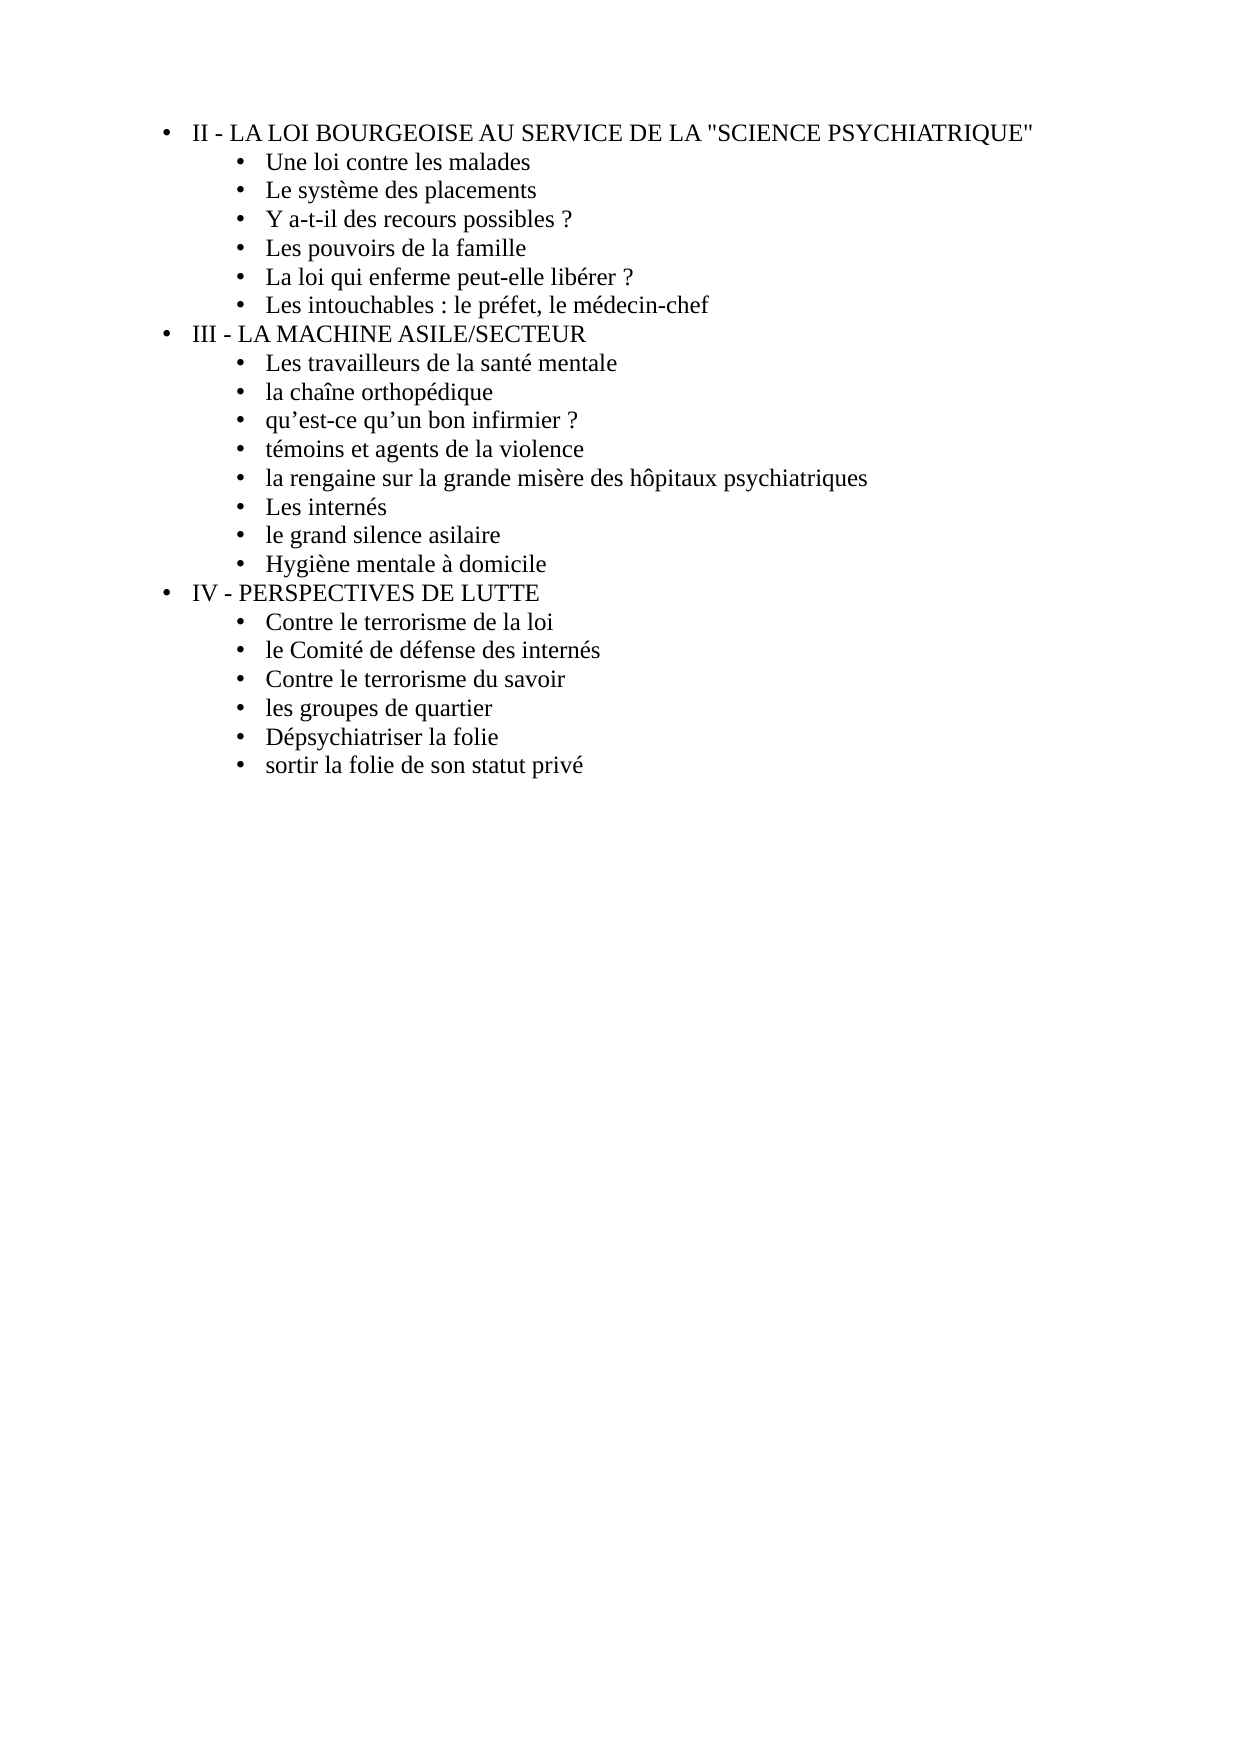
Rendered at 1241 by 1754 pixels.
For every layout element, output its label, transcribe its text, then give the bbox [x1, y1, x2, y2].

list III - LA MACHINE ASILE/SECTEUR [162, 319, 1122, 348]
list la rengaine sur la grande misère des hôpitaux psychiatriques [236, 463, 1122, 492]
list La loi qui enferme peut-elle libérer ? [236, 262, 1122, 291]
list qu’est-ce qu’un bon infirmier ? [236, 406, 1122, 434]
list Les pouvoirs de la famille [236, 233, 1122, 262]
list Contre le terrorisme de la loi [236, 607, 1122, 636]
list Hygiène mentale à domicile [236, 549, 1122, 578]
list le grand silence asilaire [236, 521, 1122, 549]
list IV - PERSPECTIVES DE LUTTE [162, 578, 1122, 607]
list Les internés [236, 492, 1122, 521]
list témoins et agents de la violence [236, 434, 1122, 463]
list Une loi contre les malades [236, 147, 1122, 176]
list Y a-t-il des recours possibles ? [236, 204, 1122, 233]
list sortir la folie de son statut privé [236, 751, 1122, 779]
list Le système des placements [236, 176, 1122, 204]
list Les travailleurs de la santé mentale [236, 348, 1122, 377]
list Dépsychiatriser la folie [236, 722, 1122, 751]
list le Comité de défense des internés [236, 636, 1122, 664]
list les groupes de quartier [236, 693, 1122, 722]
list II - LA LOI BOURGEOISE AU SERVICE DE LA "SCIENCE PSYCHIATRIQUE" [162, 118, 1122, 147]
list Contre le terrorisme du savoir [236, 664, 1122, 693]
list Les intouchables : le préfet, le médecin-chef [236, 291, 1122, 319]
list la chaîne orthopédique [236, 377, 1122, 406]
